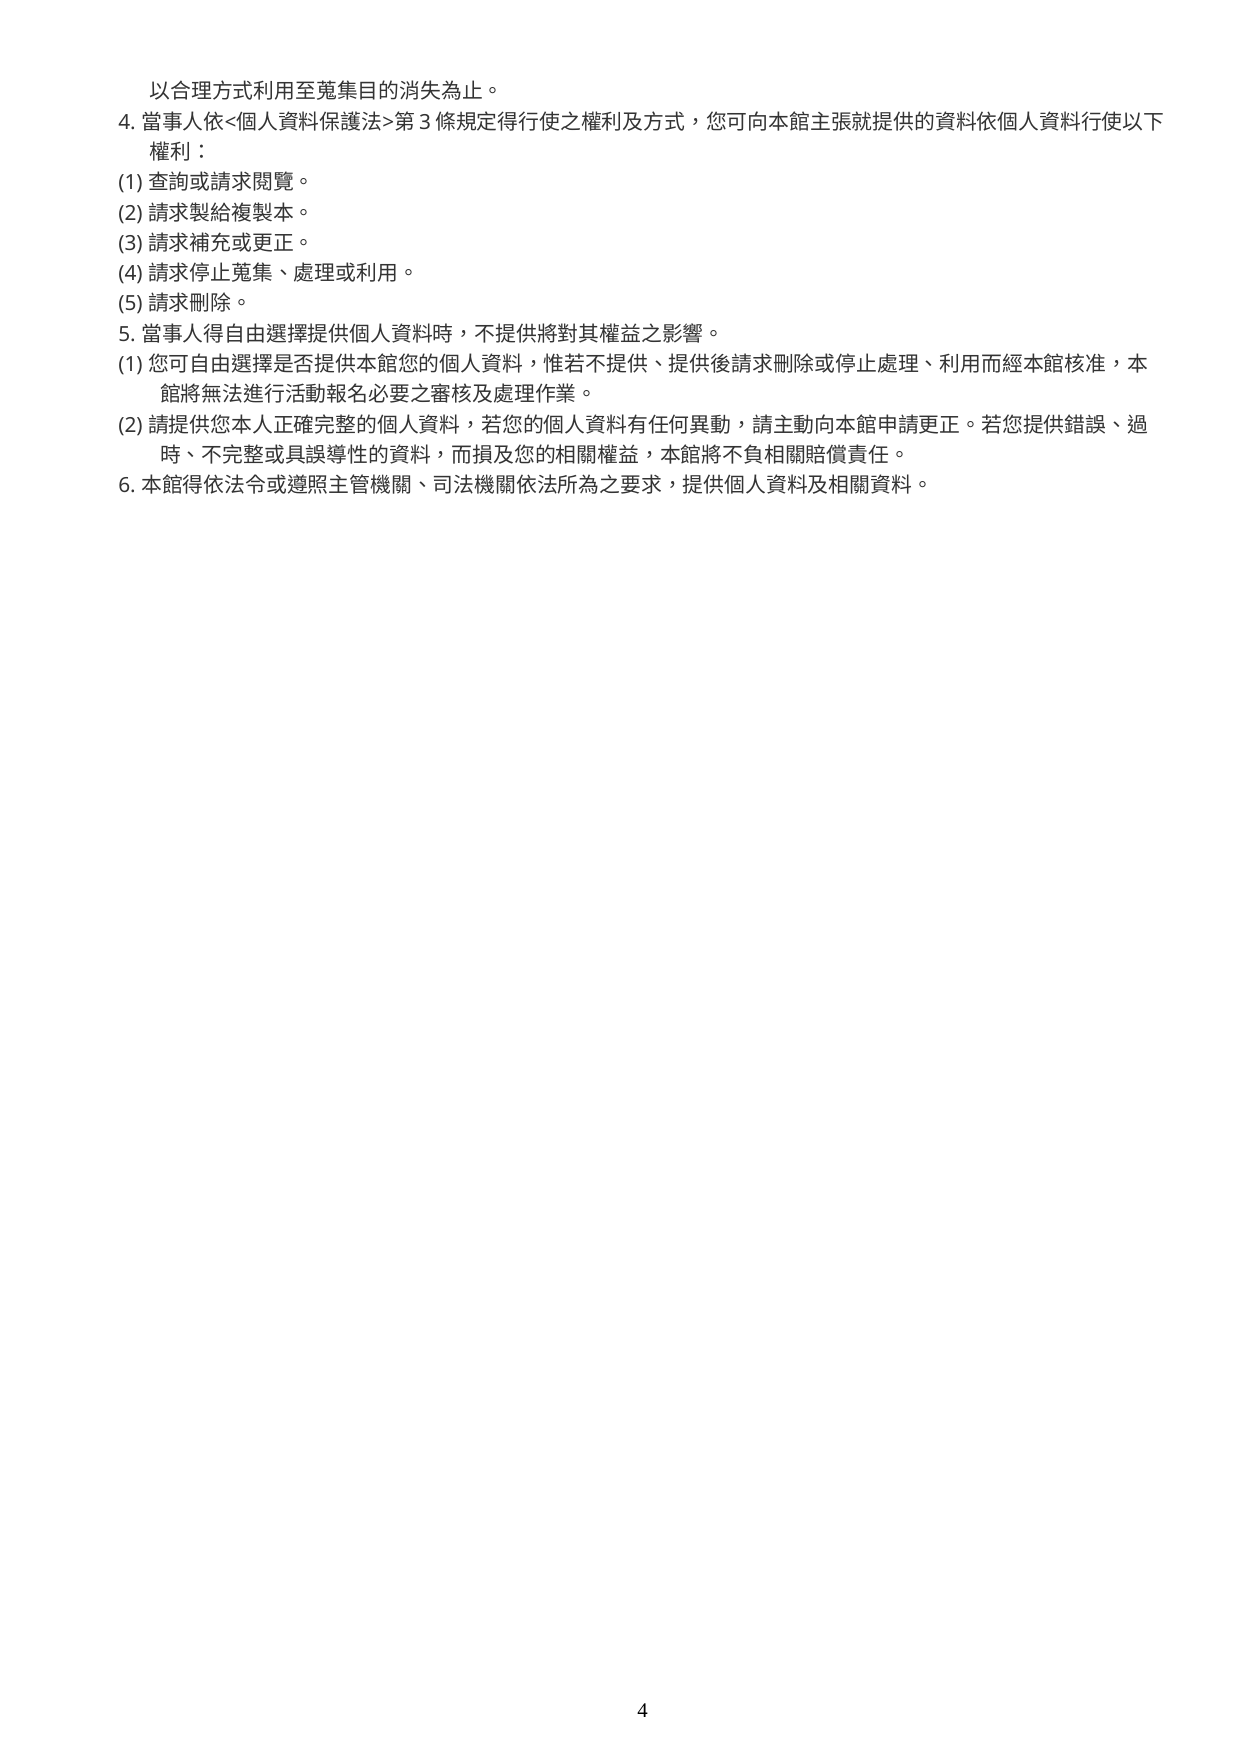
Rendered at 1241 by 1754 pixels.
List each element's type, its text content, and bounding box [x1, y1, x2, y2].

subtitle 權利： (1) 查詢或請求閱覽。 (2) 請求製給複製本。 (3) 請求補充或更正。 (4) 請求停止蒐集、處理或利用。 (5) 請求刪除。 5. 當事人得自由選擇提供個人資料時，不提供將對其權益之影響。 (1) 您可自由選擇是否提供本館您的個人資料，惟若不提供、提供後請求刪除或停止處理、利用而經本館核准，本 [118, 135, 1167, 378]
subtitle 時、不完整或具誤導性的資料，而損及您的相關權益，本館將不負相關賠償責任。 6. 本館得依法令或遵照主管機關、司法機關依法所為之要求，提供個人資料及相關資料。 [118, 438, 1167, 499]
subtitle 以合理方式利用至蒐集目的消失為止。 4. 當事人依<個人資料保護法>第3條規定得行使之權利及方式，您可向本館主張就提供的資料依個人資料行使以下 [118, 75, 1167, 135]
subtitle 館將無法進行活動報名必要之審核及處理作業。 (2) 請提供您本人正確完整的個人資料，若您的個人資料有任何異動，請主動向本館申請更正。若您提供錯誤、過 [118, 378, 1167, 438]
